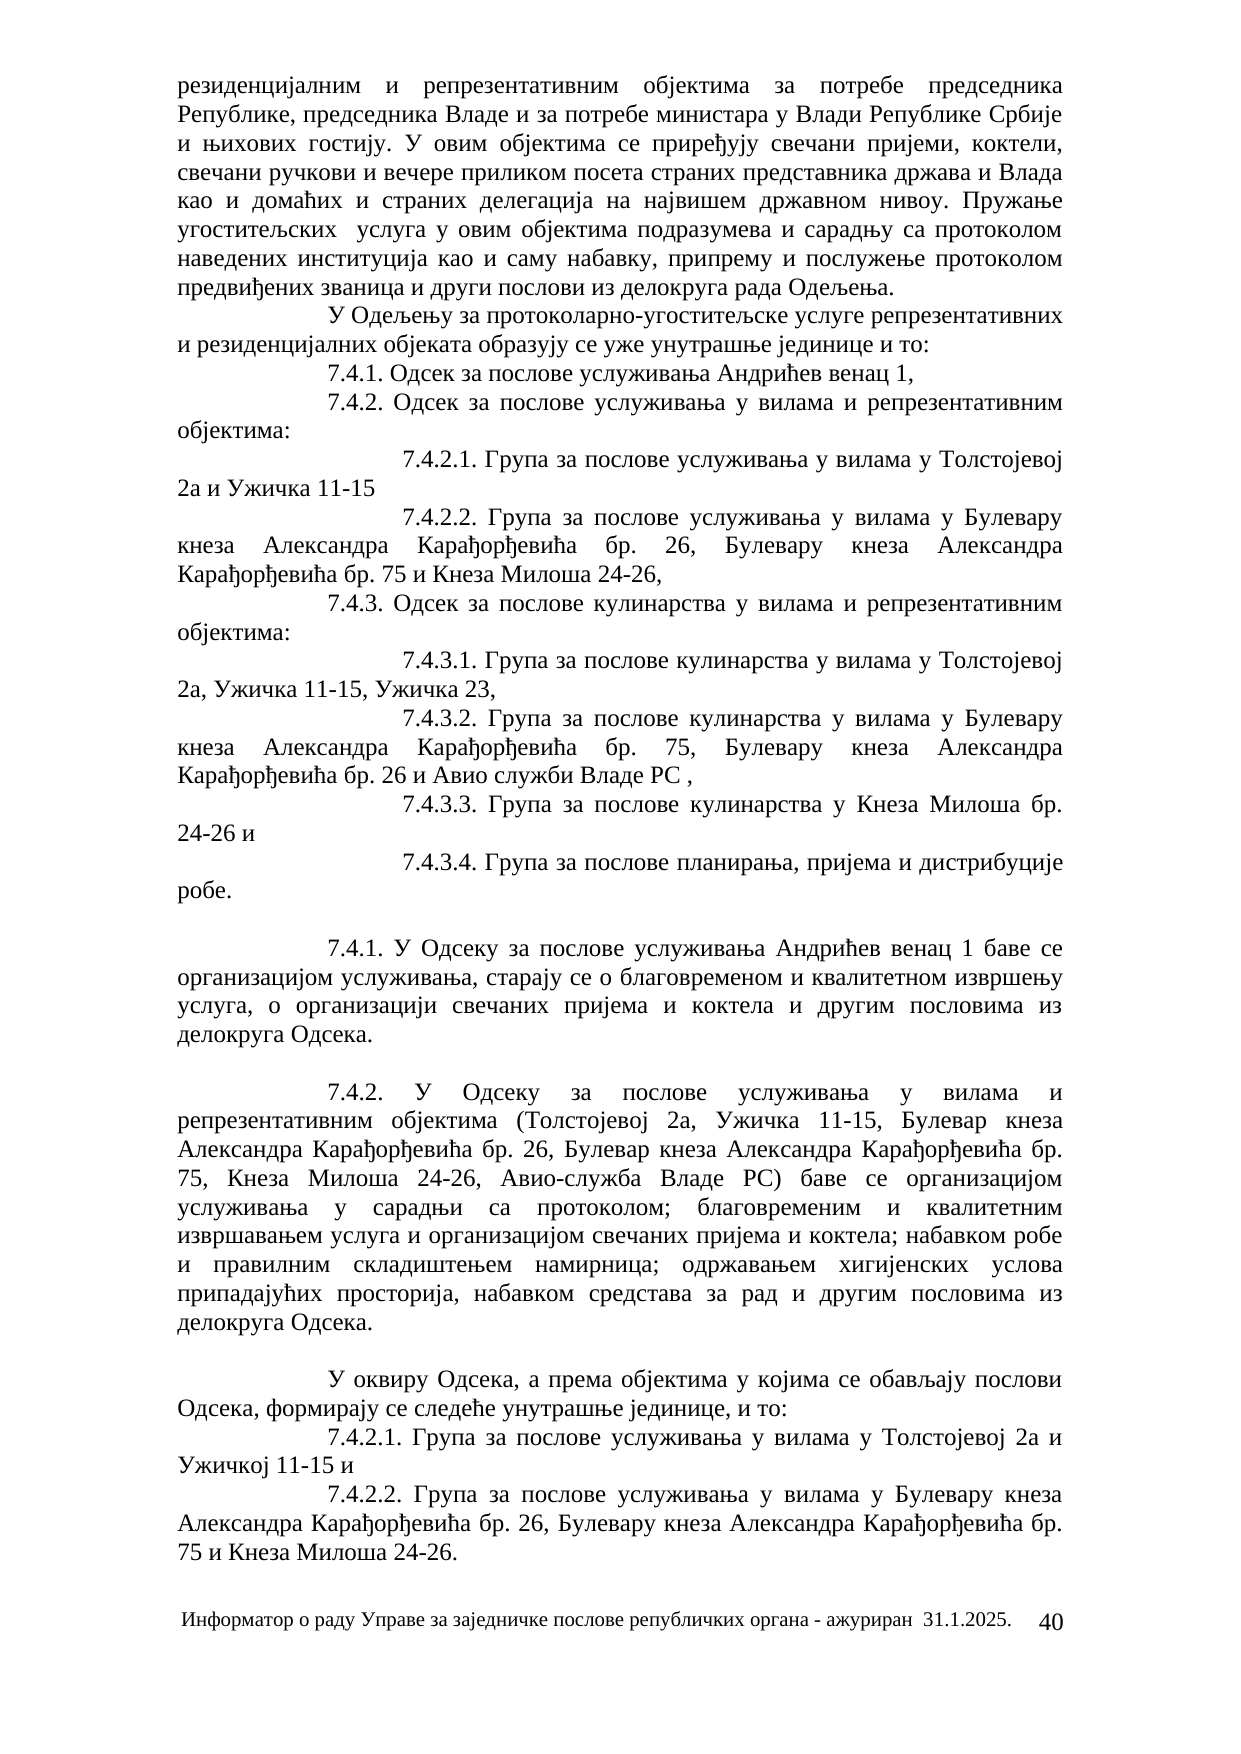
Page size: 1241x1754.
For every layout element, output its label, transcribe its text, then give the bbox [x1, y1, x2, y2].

text 7.4.1. У Одсеку за послове услуживања Андрићев венац 1 баве се организацијом услуживања, старају се о благовременом и квалитетном извршењу услуга, o организацији свечаних пријема и коктела и другим пословима из делокруга Одсека. [177, 933, 1063, 1048]
text 7.4.3. Одсек за послове кулинарства у вилама и репрезентативним објектима: [177, 588, 1063, 646]
text 7.4.2.2. Група за послове услуживања у вилама у Булевару кнеза Александра Карађорђевића бр. 26, Булевару кнеза Александра Карађорђевића бр. 75 и Кнеза Милоша 24-26. [177, 1479, 1063, 1566]
text У оквиру Одсека, а према објектима у којима се обављају послови Одсека, формирају се следеће унутрашње јединице, и то: [177, 1364, 1063, 1422]
text 7.4.2. Одсек за послове услуживања у вилама и репрезентативним објектима: [177, 387, 1063, 444]
text У Одељењу за протоколарно-угоститељске услуге репрезентативних и резиденцијалних објеката образују се уже унутрашње јединице и то: [177, 301, 1063, 358]
text 7.4.2.1. Група за послове услуживања у вилама у Толстојевој 2а и Ужичкој 11-15 и [177, 1422, 1063, 1479]
text 7.4.2.1. Група за послове услуживања у вилама у Толстојевој 2а и Ужичка 11-15 [177, 444, 1063, 502]
text 7.4.1. Одсек за послове услуживања Андрићев венац 1, [177, 358, 1063, 387]
text 7.4.2.2. Група за послове услуживања у вилама у Булевару кнеза Александра Карађорђевића бр. 26, Булевару кнеза Александра Карађорђевића бр. 75 и Кнеза Милоша 24-26, [177, 502, 1063, 588]
text 7.4.2. У Одсеку за послове услуживања у вилама и репрезентативним објектима (Толстојевој 2а, Ужичка 11-15, Булевар кнеза Александра Карађорђевића бр. 26, Булевар кнеза Александра Карађорђевића бр. 75, Кнеза Милоша 24-26, Авио-служба Владе РС) баве се организацијом услуживања у сарадњи са протоколом; благовременим и квалитетним извршавањем услуга и организацијом свечаних пријема и коктела; набавком робе и правилним складиштењем намирница; одржавањем хигијенских услова припадајућих просторија, набавком средстава за рад и другим пословима из делокруга Одсека. [177, 1077, 1063, 1336]
text 7.4.3.4. Група за послове планирања, пријема и дистрибуције робе. [177, 847, 1063, 904]
text 7.4.3.2. Група за послове кулинарства у вилама у Булевару кнеза Александра Карађорђевића бр. 75, Булевару кнеза Александра Карађорђевића бр. 26 и Авио служби Владе РС , [177, 703, 1063, 789]
text 7.4.3.3. Група за послове кулинарства у Кнеза Милоша бр. 24-26 и [177, 789, 1063, 847]
text 7.4.3.1. Група за послове кулинарства у вилама у Толстојевој 2а, Ужичка 11-15, Ужичка 23, [177, 646, 1063, 703]
text резиденцијалним и репрезентативним објектима за потребе председника Републике, председника Владе и за потребе министара у Влади Републике Србије и њихових гостију. У овим објектима се приређују свечани пријеми, коктели, свечани ручкови и вечере приликом посета страних представника држава и Влада као и домаћих и страних делегација на највишем државном нивоу. Пружање угоститељских услуга у овим објектима подразумева и сарадњу са протоколом наведених институција као и саму набавку, припрему и послужење протоколом предвиђених званица и други послови из делокруга рада Одељења. [177, 71, 1063, 301]
